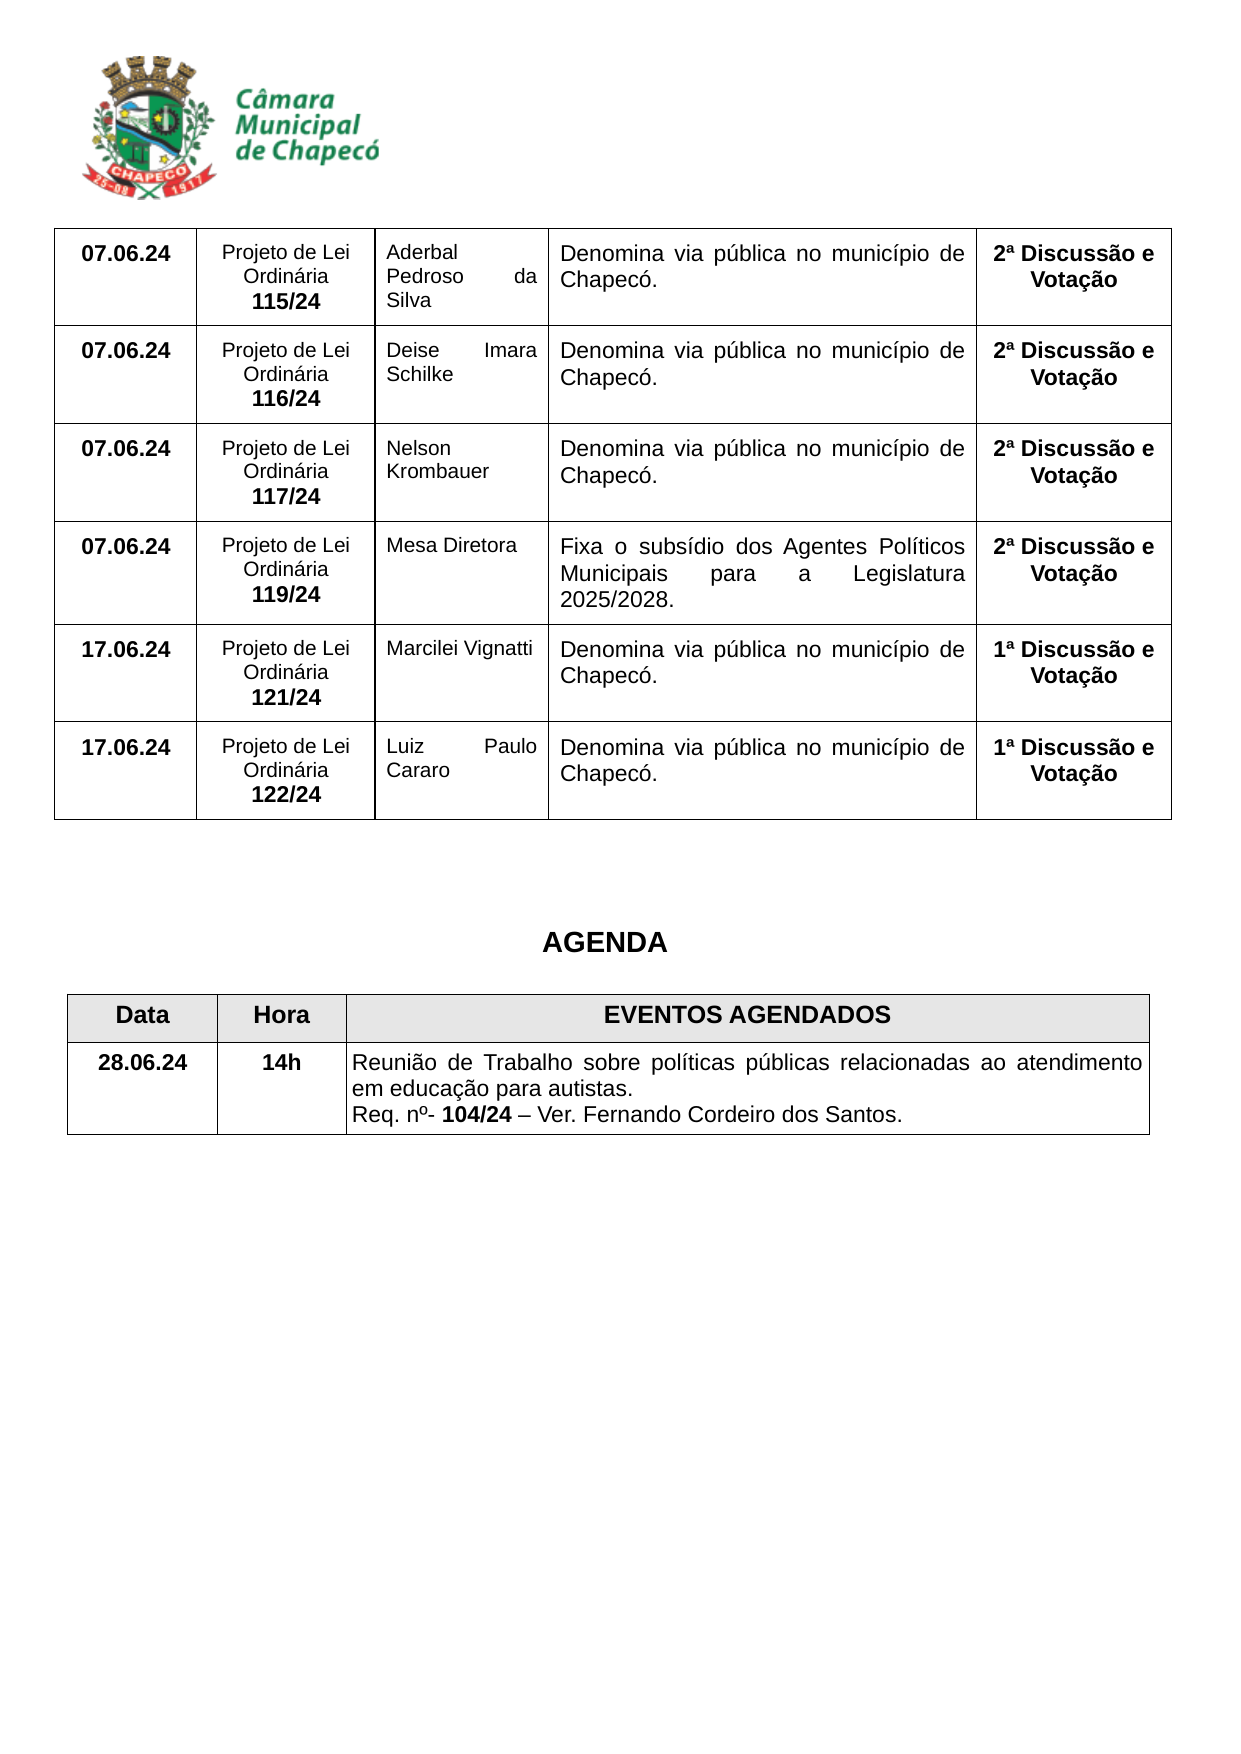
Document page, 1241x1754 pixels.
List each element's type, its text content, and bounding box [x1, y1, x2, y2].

table_cell Projeto de Lei Ordinária 116/24 [197, 326, 374, 423]
table_header EVENTOS AGENDADOS [347, 995, 1149, 1042]
table_cell 07.06.24 [55, 522, 196, 623]
table_cell Denomina via pública no município de Chapecó. [549, 424, 976, 521]
table_cell Denomina via pública no município de Chapecó. [549, 326, 976, 423]
picture [81, 56, 379, 200]
table_cell Aderbal Pedroso da Silva [376, 229, 548, 325]
table_cell 17.06.24 [55, 722, 196, 819]
table_cell 07.06.24 [55, 229, 196, 325]
table_header Hora [218, 995, 346, 1042]
table_cell Denomina via pública no município de Chapecó. [549, 229, 976, 325]
table_cell Denomina via pública no município de Chapecó. [549, 625, 976, 721]
table_cell Mesa Diretora [376, 522, 548, 623]
table_cell Projeto de Lei Ordinária 115/24 [197, 229, 374, 325]
table_cell 14h [218, 1043, 346, 1133]
table_cell 2ª Discussão e Votação [977, 424, 1171, 521]
table_cell Deise Imara Schilke [376, 326, 548, 423]
table_cell Marcilei Vignatti [376, 625, 548, 721]
table_cell Luiz Paulo Cararo [376, 722, 548, 819]
table_cell 2ª Discussão e Votação [977, 522, 1171, 623]
table_cell Projeto de Lei Ordinária 122/24 [197, 722, 374, 819]
text AGENDA [65, 925, 1145, 959]
table_header Data [68, 995, 217, 1042]
table_cell 1ª Discussão e Votação [977, 625, 1171, 721]
table_cell Projeto de Lei Ordinária 117/24 [197, 424, 374, 521]
table_cell Projeto de Lei Ordinária 119/24 [197, 522, 374, 623]
table_cell 2ª Discussão e Votação [977, 229, 1171, 325]
table_cell Projeto de Lei Ordinária 121/24 [197, 625, 374, 721]
table_cell 2ª Discussão e Votação [977, 326, 1171, 423]
table_cell Fixa o subsídio dos Agentes Políticos Municipais para a Legislatura 2025/2028. [549, 522, 976, 623]
table_cell 1ª Discussão e Votação [977, 722, 1171, 819]
table_cell Denomina via pública no município de Chapecó. [549, 722, 976, 819]
table_cell 07.06.24 [55, 424, 196, 521]
table_cell Nelson Krombauer [376, 424, 548, 521]
table_cell 28.06.24 [68, 1043, 217, 1133]
table_cell Reunião de Trabalho sobre políticas públicas relacionadas ao atendimento em educação para autistas. Req. nº- 104/24 – Ver. Fernando Cordeiro dos Santos. [347, 1043, 1149, 1133]
table_cell 07.06.24 [55, 326, 196, 423]
table_cell 17.06.24 [55, 625, 196, 721]
